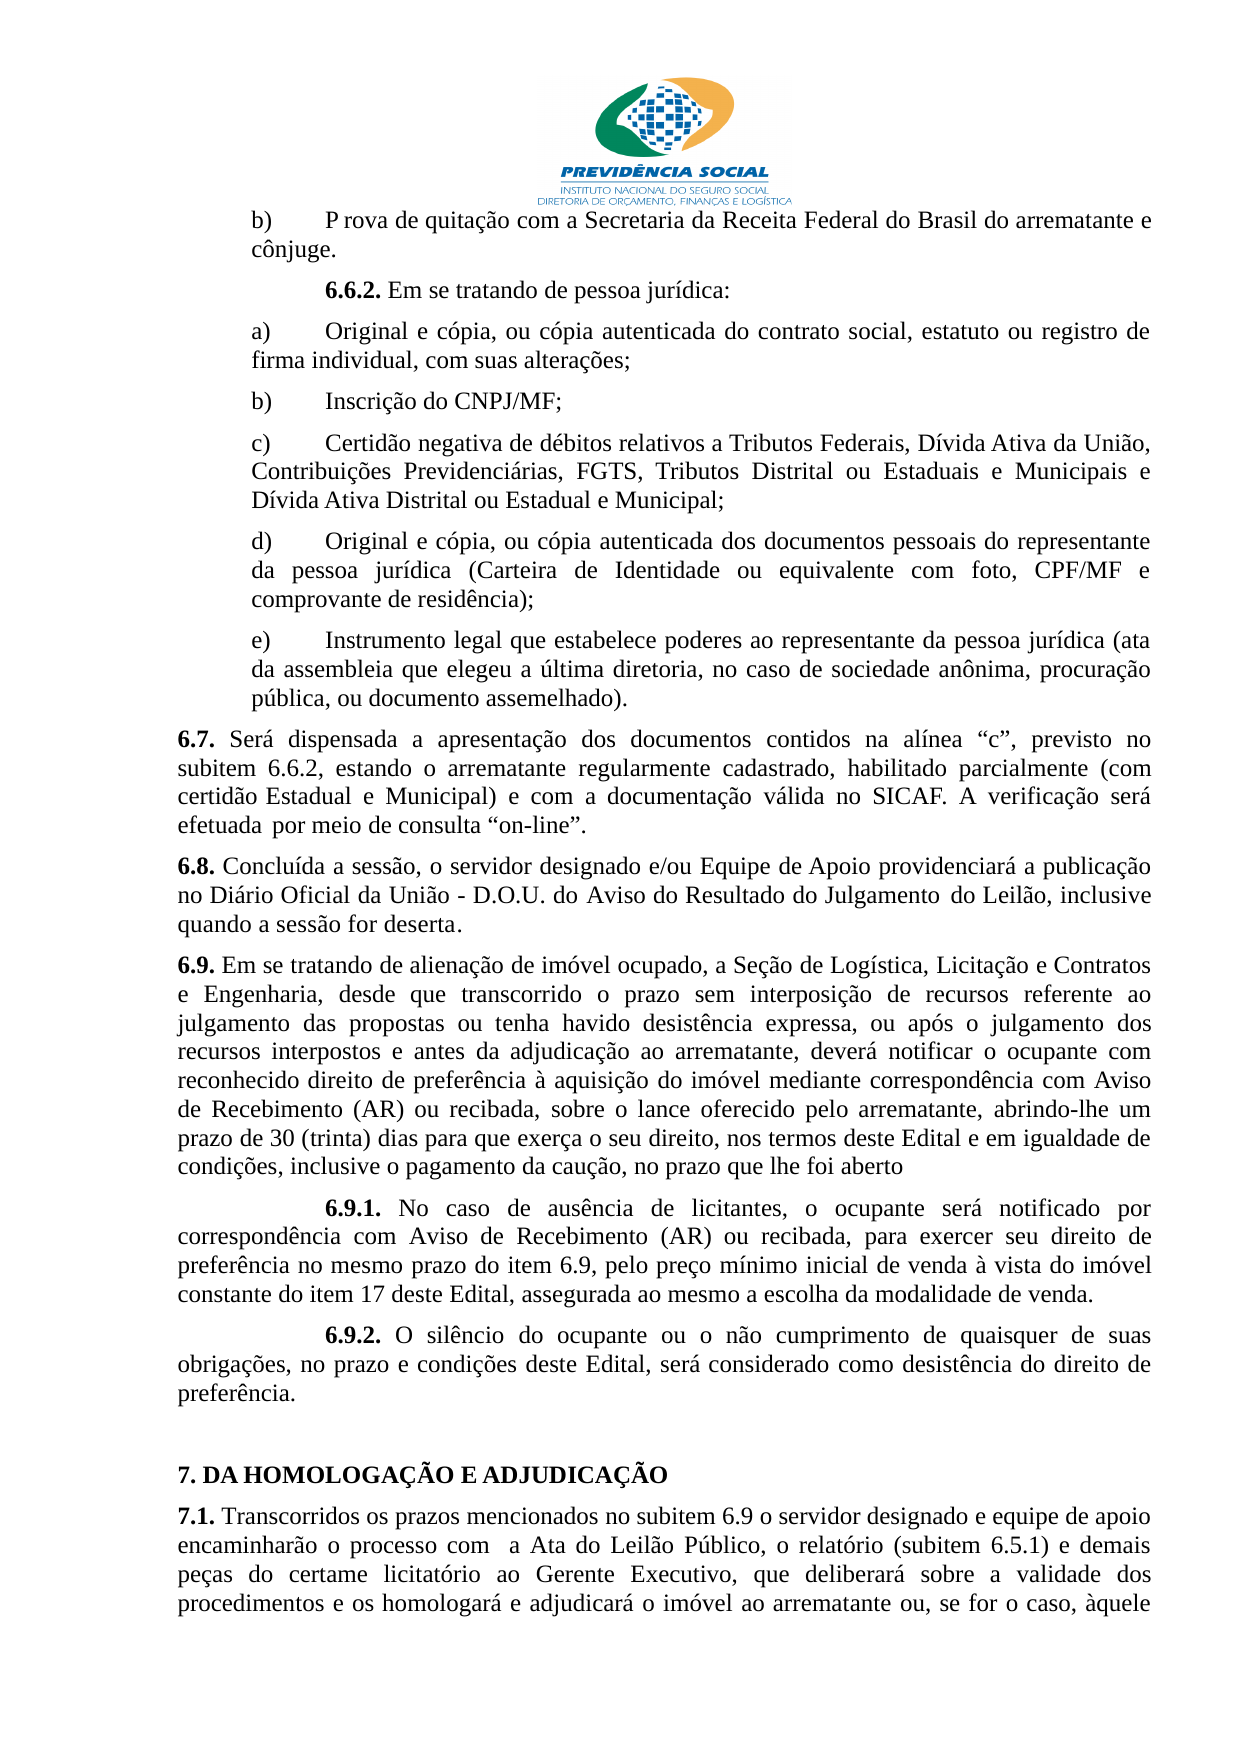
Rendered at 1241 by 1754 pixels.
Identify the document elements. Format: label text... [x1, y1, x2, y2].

list Original e cópia, ou cópia autenticada dos documentos pessoais do representante da pessoa jurídica (Carteira de Identidade ou equivalente com foto, CPF/MF e comprovante de residência); [251, 526, 1152, 613]
text 6.6.2. Em se tratando de pessoa jurídica: [177, 275, 1152, 304]
list Certidão negativa de débitos relativos a Tributos Federais, Dívida Ativa da União, Contribuições Previdenciárias, FGTS, Tributos Distrital ou Estaduais e Municipais e Dívida Ativa Distrital ou Estadual e Municipal; [251, 428, 1152, 514]
text 6.9.1. No caso de ausência de licitantes, o ocupante será notificado por correspondência com Aviso de Recebimento (AR) ou recibada, para exercer seu direito de preferência no mesmo prazo do item 6.9, pelo preço mínimo inicial de venda à vista do imóvel constante do item 17 deste Edital, assegurada ao mesmo a escolha da modalidade de venda. [177, 1193, 1152, 1308]
text 6.9.2. O silêncio do ocupante ou o não cumprimento de quaisquer de suas obrigações, no prazo e condições deste Edital, será considerado como desistência do direito de preferência. [177, 1320, 1152, 1406]
list Instrumento legal que estabelece poderes ao representante da pessoa jurídica (ata da assembleia que elegeu a última diretoria, no caso de sociedade anônima, procuração pública, ou documento assemelhado). [251, 625, 1152, 711]
text 6.7. Será dispensada a apresentação dos documentos contidos na alínea “c”, previsto no subitem 6.6.2, estando o arrematante regularmente cadastrado, habilitado parcialmente (com certidão Estadual e Municipal) e com a documentação válida no SICAF. A verificação será efetuada por meio de consulta “on-line”. [177, 724, 1152, 839]
text 6.9. Em se tratando de alienação de imóvel ocupado, a Seção de Logística, Licitação e Contratos e Engenharia, desde que transcorrido o prazo sem interposição de recursos referente ao julgamento das propostas ou tenha havido desistência expressa, ou após o julgamento dos recursos interpostos e antes da adjudicação ao arrematante, deverá notificar o ocupante com reconhecido direito de preferência à aquisição do imóvel mediante correspondência com Aviso de Recebimento (AR) ou recibada, sobre o lance oferecido pelo arrematante, abrindo-lhe um prazo de 30 (trinta) dias para que exerça o seu direito, nos termos deste Edital e em igualdade de condições, inclusive o pagamento da caução, no prazo que lhe foi aberto [177, 950, 1152, 1180]
picture [537, 75, 792, 206]
list Prova de quitação com a Secretaria da Receita Federal do Brasil do arrematante e cônjuge. [251, 205, 1152, 263]
list Inscrição do CNPJ/MF; [251, 386, 1152, 415]
text 6.8. Concluída a sessão, o servidor designado e/ou Equipe de Apoio providenciará a publicação no Diário Oficial da União - D.O.U. do Aviso do Resultado do Julgamento do Leilão, inclusive quando a sessão for deserta. [177, 851, 1152, 938]
text 7. DA HOMOLOGAÇÃO E ADJUDICAÇÃO [177, 1460, 1152, 1489]
text 7.1. Transcorridos os prazos mencionados no subitem 6.9 o servidor designado e equipe de apoio encaminharão o processo com a Ata do Leilão Público, o relatório (subitem 6.5.1) e demais peças do certame licitatório ao Gerente Executivo, que deliberará sobre a validade dos procedimentos e os homologará e adjudicará o imóvel ao arrematante ou, se for o caso, àquele [177, 1501, 1152, 1616]
list Original e cópia, ou cópia autenticada do contrato social, estatuto ou registro de firma individual, com suas alterações; [251, 316, 1152, 374]
